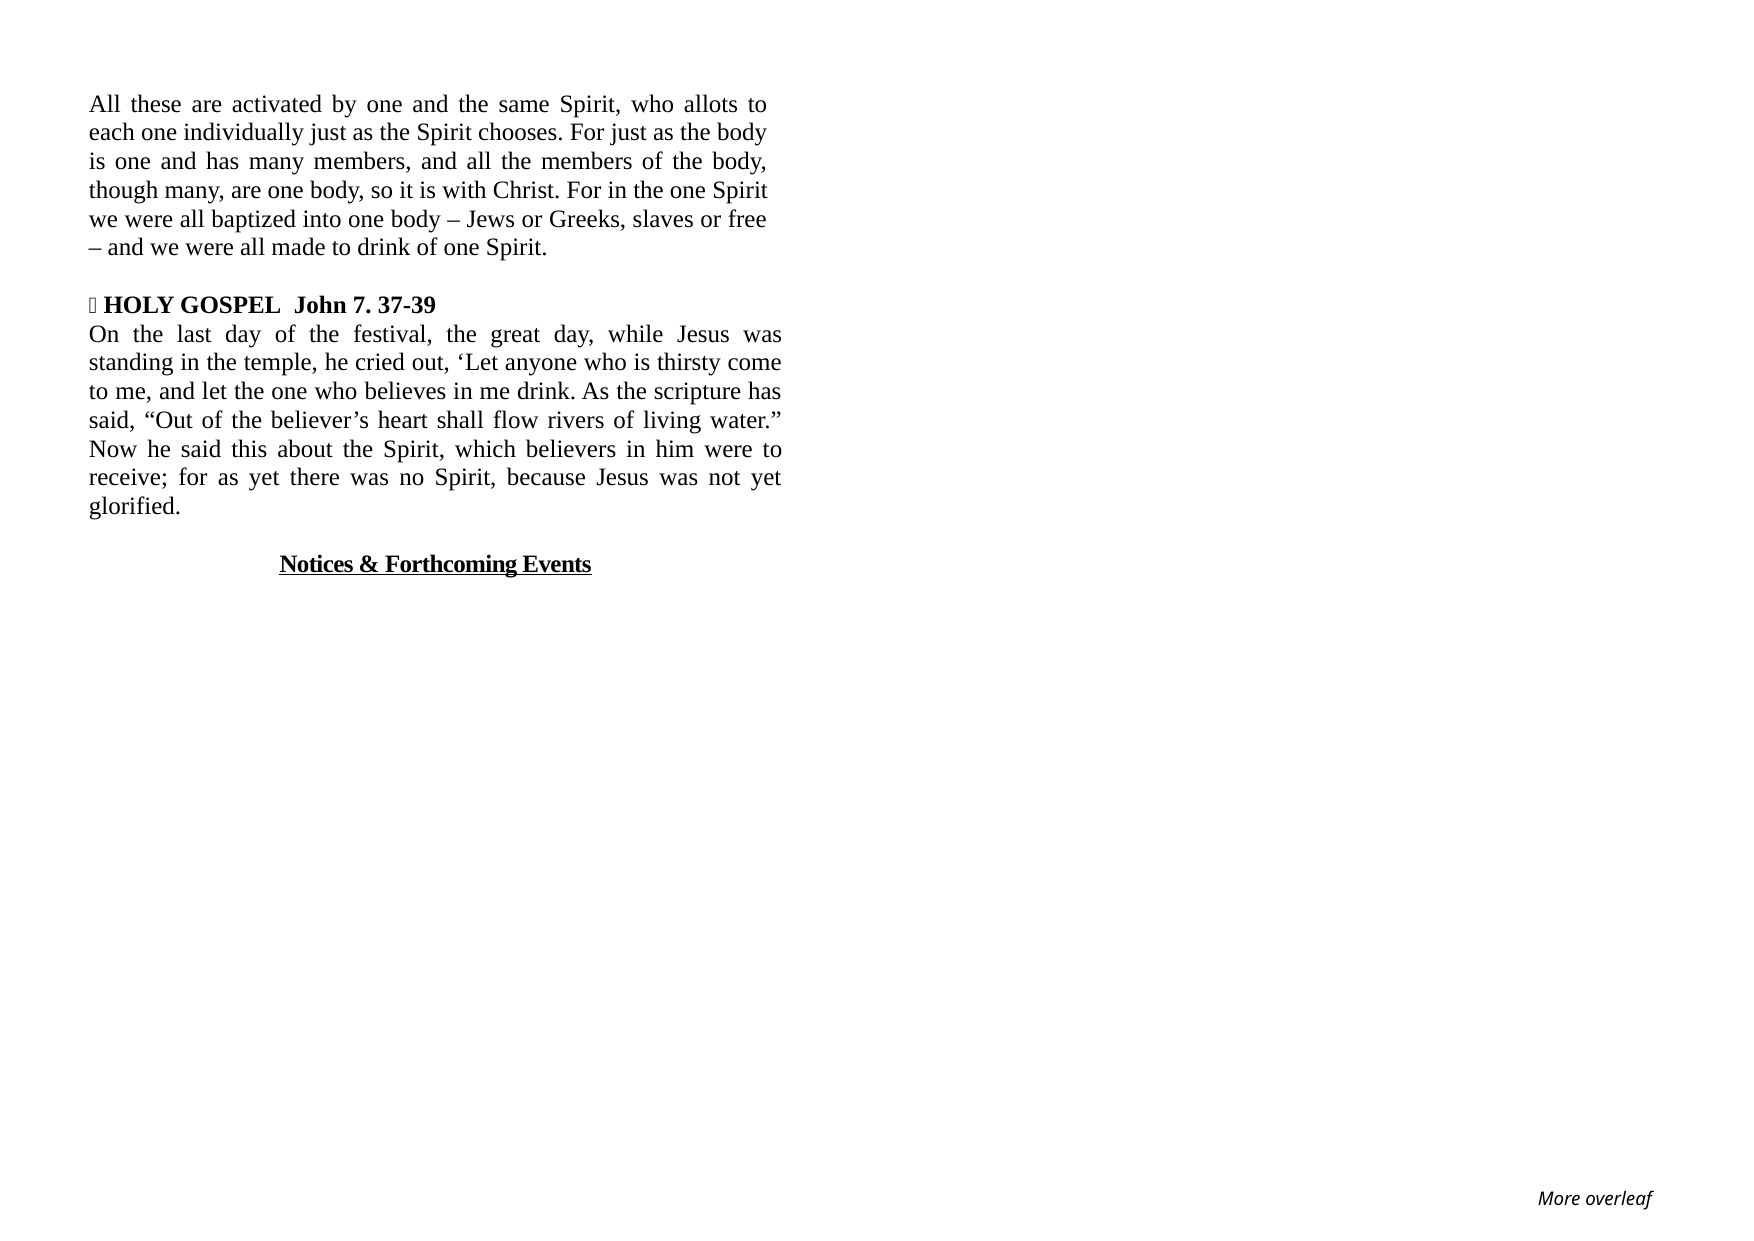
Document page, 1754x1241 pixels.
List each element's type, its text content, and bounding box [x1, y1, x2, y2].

text Notices & Forthcoming Events [89, 549, 783, 577]
text On the last day of the festival, the great day, while Jesus was standing in the temple, he cried out, ‘Let anyone who is thirsty come to me, and let the one who believes in me drink. As the scripture has said, “Out of the believer’s heart shall flow rivers of living water.” Now he said this about the Spirit, which believers in him were to receive; for as yet there was no Spirit, because Jesus was not yet glorified. [89, 319, 783, 520]
text  HOLY GOSPEL John 7. 37-39 [89, 290, 783, 319]
text All these are activated by one and the same Spirit, who allots to each one individually just as the Spirit chooses. For just as the body is one and has many members, and all the members of the body, though many, are one body, so it is with Christ. For in the one Spirit we were all baptized into one body – Jews or Greeks, slaves or free – and we were all made to drink of one Spirit. [89, 89, 768, 261]
